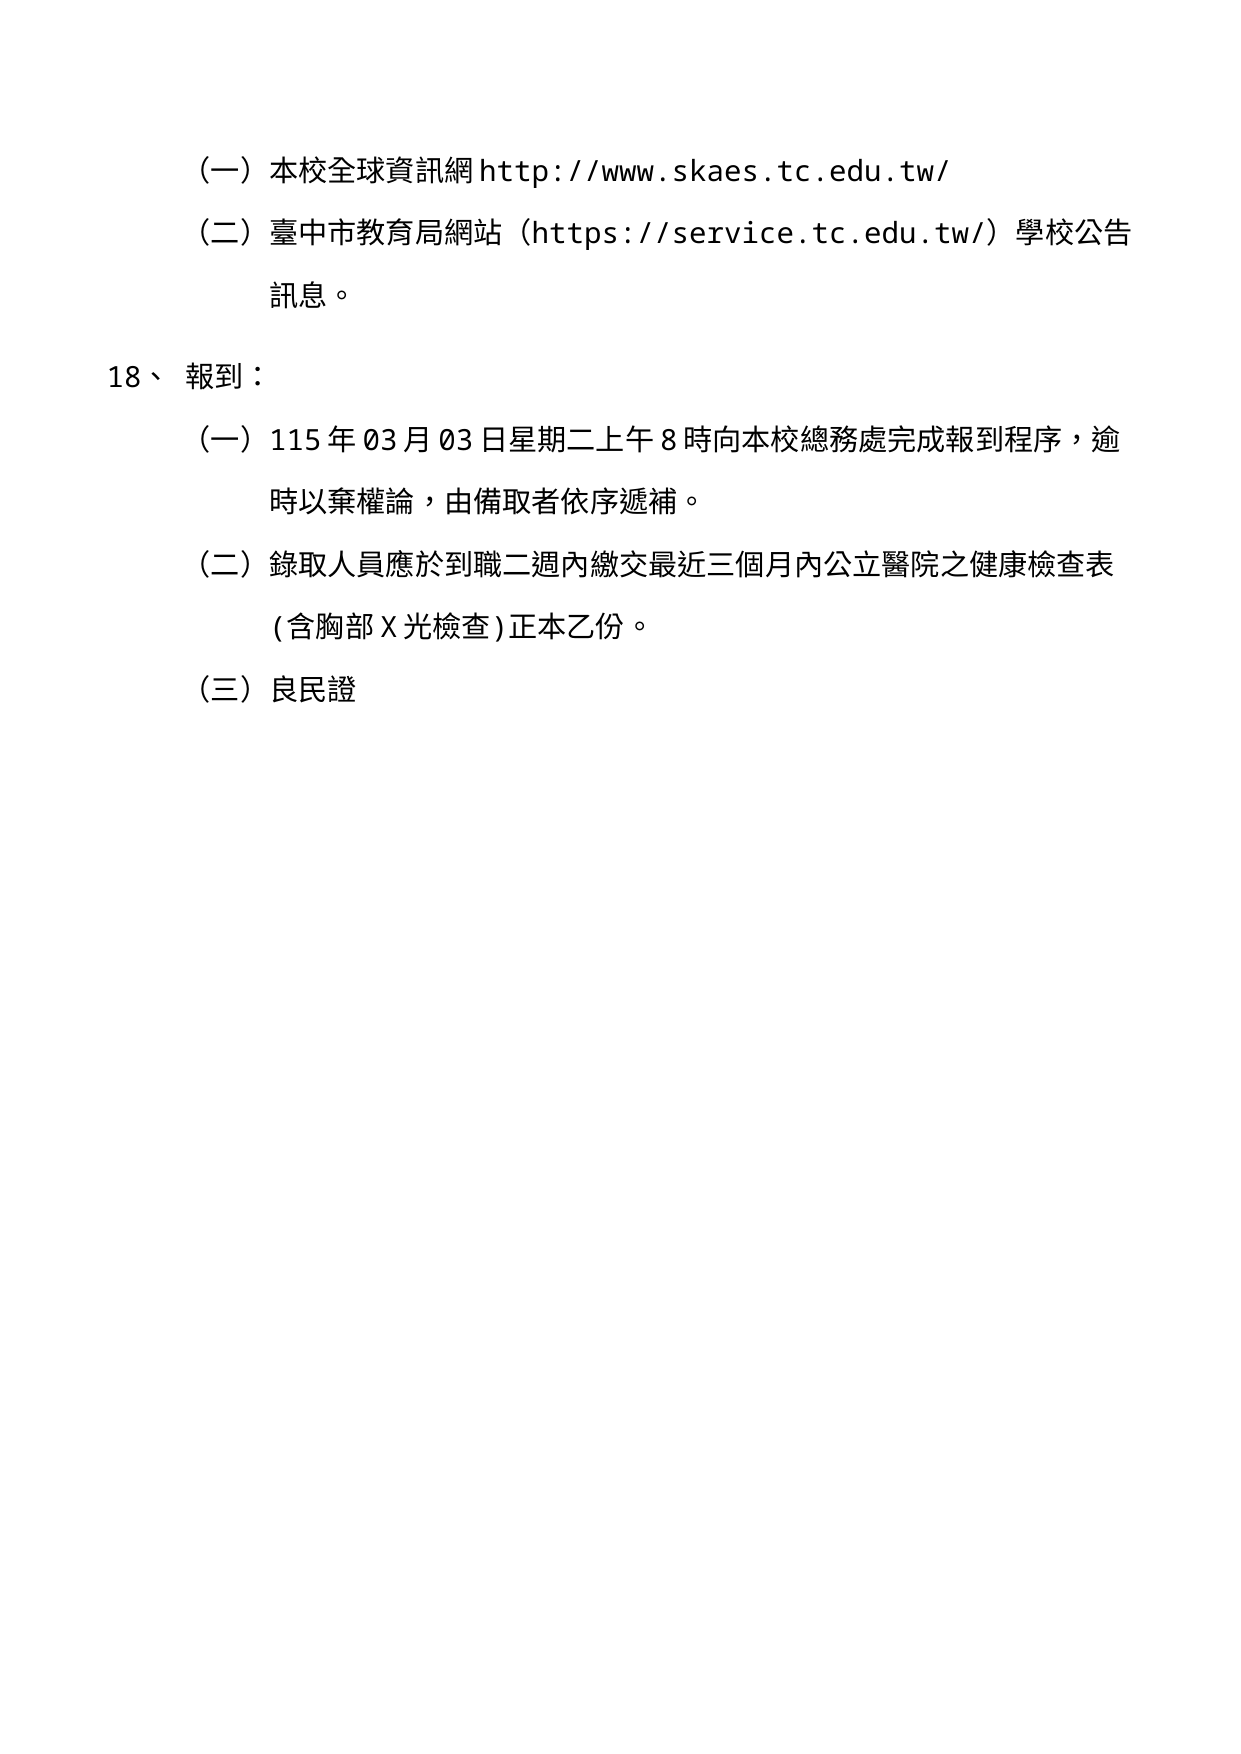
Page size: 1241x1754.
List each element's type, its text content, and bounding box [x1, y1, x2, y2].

text （一）115年03月03日星期二上午8時向本校總務處完成報到程序，逾時以棄權論，由備取者依序遞補。 [181, 396, 1134, 521]
text （二）臺中市教育局網站（https://service.tc.edu.tw/）學校公告訊息。 [181, 189, 1134, 314]
text （三）良民證 [181, 646, 1134, 708]
text （二）錄取人員應於到職二週內繳交最近三個月內公立醫院之健康檢查表(含胸部X光檢查)正本乙份。 [181, 521, 1134, 646]
list 報到： [106, 333, 1134, 396]
text （一）本校全球資訊網http://www.skaes.tc.edu.tw/ [181, 127, 1134, 189]
